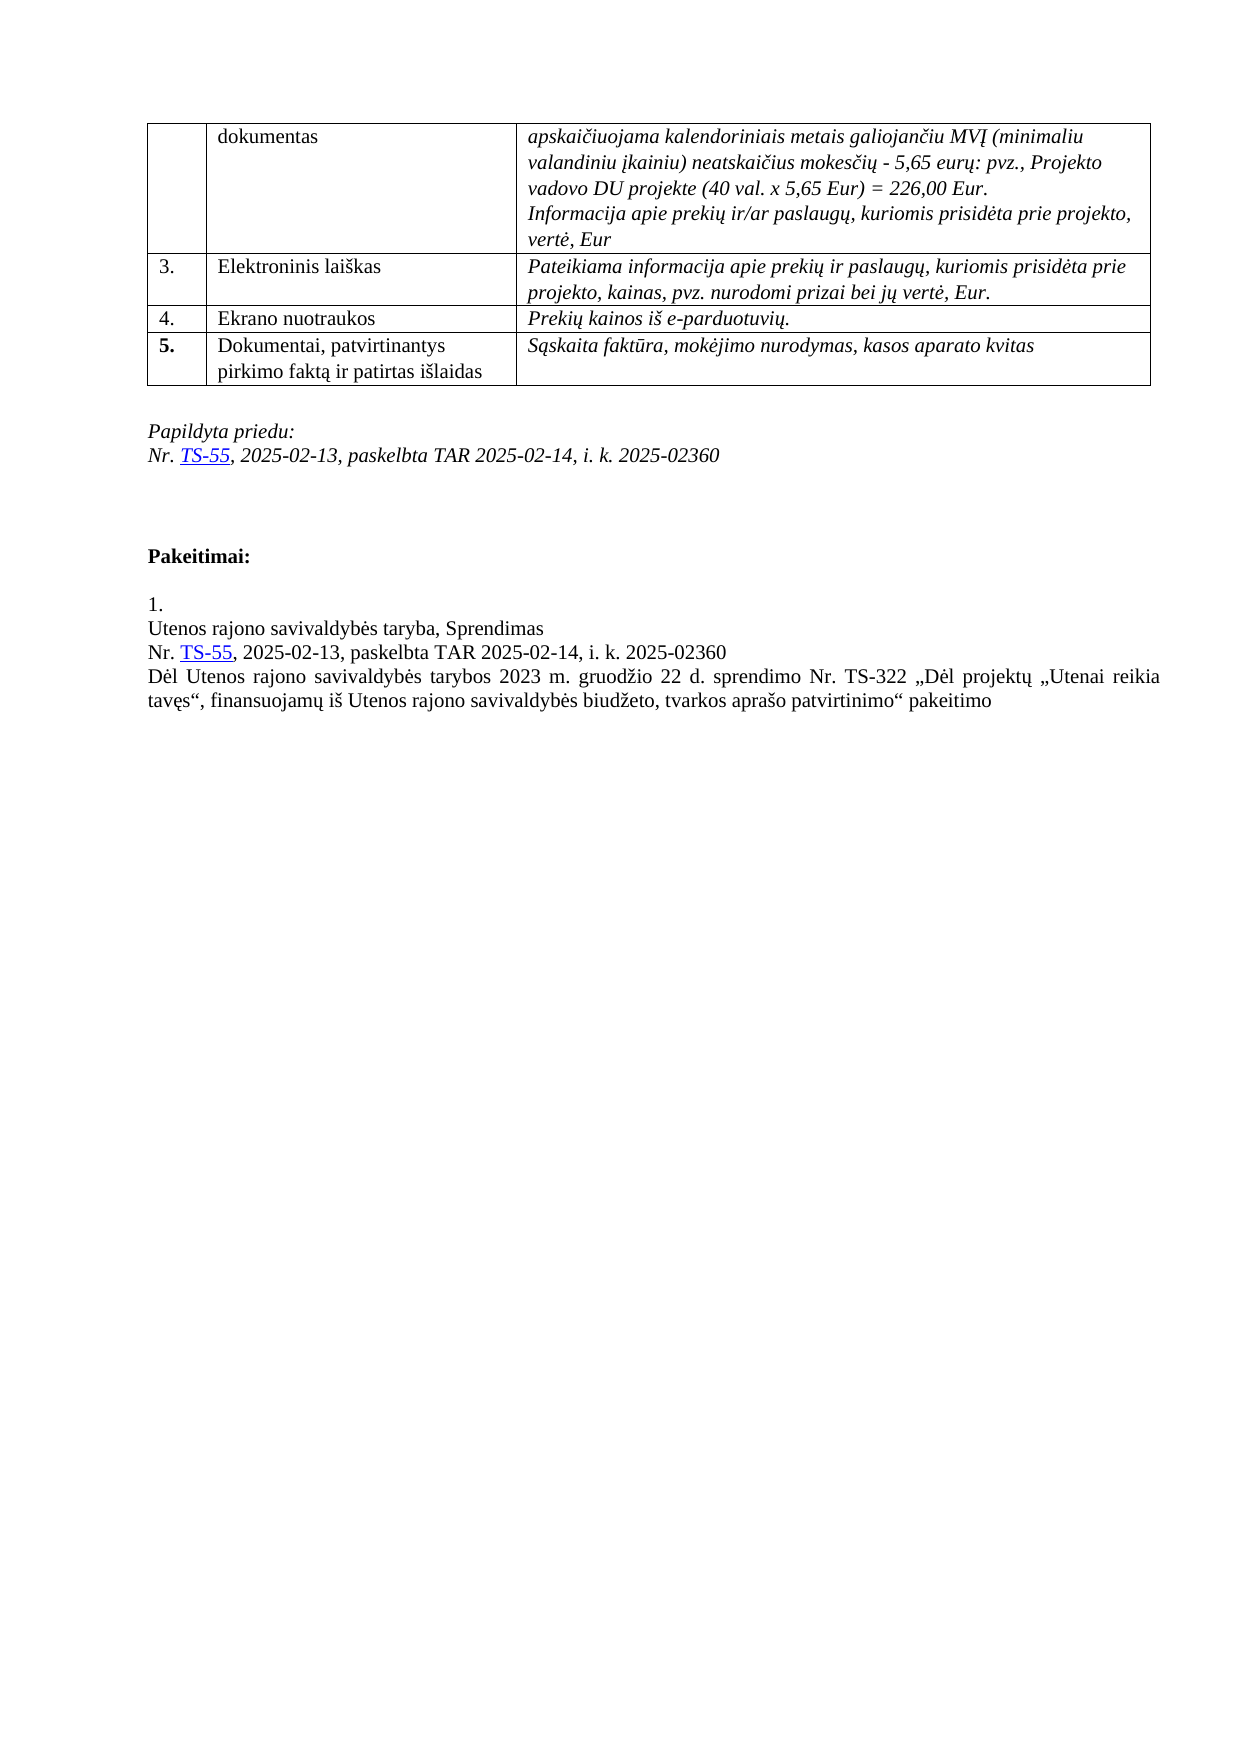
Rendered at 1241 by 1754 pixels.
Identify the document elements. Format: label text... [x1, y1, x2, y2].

text Nr. TS-55, 2025-02-13, paskelbta TAR 2025-02-14, i. k. 2025-02360 [148, 443, 1162, 467]
table_cell 3. [148, 254, 206, 305]
table_cell dokumentas [207, 124, 516, 253]
table_cell Pateikiama informacija apie prekių ir paslaugų, kuriomis prisidėta prie projekto, kainas, pvz. nurodomi prizai bei jų vertė, Eur. [517, 254, 1150, 305]
table_cell [148, 124, 206, 253]
text Dėl Utenos rajono savivaldybės tarybos 2023 m. gruodžio 22 d. sprendimo Nr. TS-322 „Dėl projektų „Utenai reikia tavęs“, finansuojamų iš Utenos rajono savivaldybės biudžeto, tvarkos aprašo patvirtinimo“ pakeitimo [148, 664, 1162, 712]
table_cell Elektroninis laiškas [207, 254, 516, 305]
table_cell Ekrano nuotraukos [207, 306, 516, 332]
table_cell apskaičiuojama kalendoriniais metais galiojančiu MVĮ (minimaliu valandiniu įkainiu) neatskaičius mokesčių - 5,65 eurų: pvz., Projekto vadovo DU projekte (40 val. x 5,65 Eur) = 226,00 Eur. Informacija apie prekių ir/ar paslaugų, kuriomis prisidėta prie projekto, vertė, Eur [517, 124, 1150, 253]
table_cell Prekių kainos iš e-parduotuvių. [517, 306, 1150, 332]
table_cell 5. [148, 333, 206, 384]
table_cell Sąskaita faktūra, mokėjimo nurodymas, kasos aparato kvitas [517, 333, 1150, 384]
text Nr. TS-55, 2025-02-13, paskelbta TAR 2025-02-14, i. k. 2025-02360 [148, 640, 1162, 664]
text Papildyta priedu: [148, 419, 1162, 443]
table_cell Dokumentai, patvirtinantys pirkimo faktą ir patirtas išlaidas [207, 333, 516, 384]
text Pakeitimai: [148, 544, 1162, 568]
text Utenos rajono savivaldybės taryba, Sprendimas [148, 616, 1162, 640]
text 1. [148, 592, 1162, 616]
table_cell 4. [148, 306, 206, 332]
